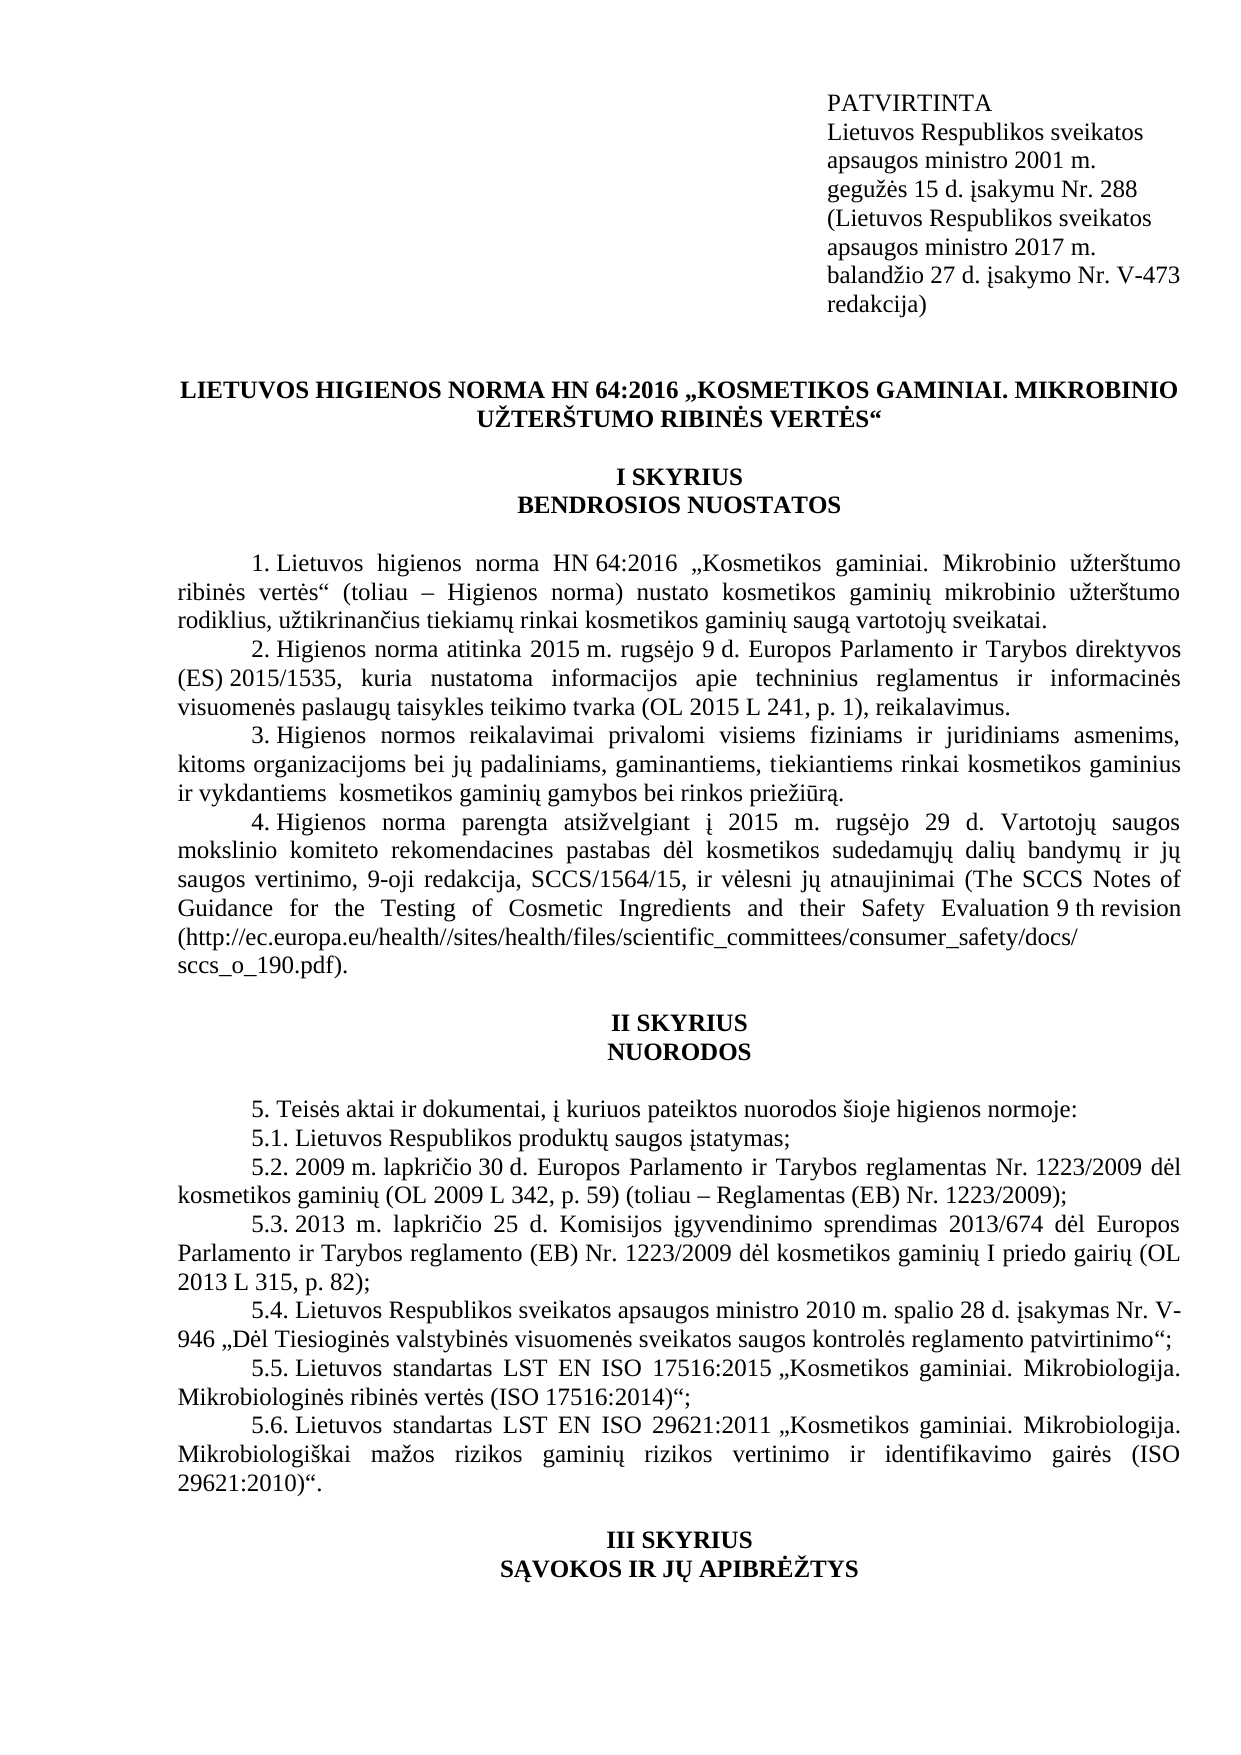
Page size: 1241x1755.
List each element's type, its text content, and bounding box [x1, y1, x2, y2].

text II SKYRIUS [177, 1008, 1181, 1037]
text 5.5. Lietuvos standartas LST EN ISO 17516:2015 „Kosmetikos gaminiai. Mikrobiologija. Mikrobiologinės ribinės vertės (ISO 17516:2014)“; [177, 1353, 1181, 1410]
text 5. Teisės aktai ir dokumentai, į kuriuos pateiktos nuorodos šioje higienos normoje: [177, 1094, 1181, 1123]
text nuorodos [177, 1037, 1181, 1065]
text 3. Higienos normos reikalavimai privalomi visiems fiziniams ir juridiniams asmenims, kitoms organizacijoms bei jų padaliniams, gaminantiems, tiekiantiems rinkai kosmetikos gaminius ir vykdantiems kosmetikos gaminių gamybos bei rinkos priežiūrą. [177, 720, 1181, 807]
text SĄVOKOS IR JŲ APIBRĖŽTYS [177, 1554, 1181, 1583]
text (Lietuvos Respublikos sveikatos apsaugos ministro 2017 m. balandžio 27 d. įsakymo Nr. V-473 [827, 203, 1181, 289]
text 4. Higienos norma parengta atsižvelgiant į 2015 m. rugsėjo 29 d. Vartotojų saugos mokslinio komiteto rekomendacines pastabas dėl kosmetikos sudedamųjų dalių bandymų ir jų saugos vertinimo, 9-oji redakcija, SCCS/1564/15, ir vėlesni jų atnaujinimai (The SCCS Notes of Guidance for the Testing of Cosmetic Ingredients and their Safety Evaluation 9 th revision (http://ec.europa.eu/health//sites/health/files/scientific_committees/consumer_safety/docs/sccs_o_190.pdf). [177, 807, 1181, 979]
text 5.2. 2009 m. lapkričio 30 d. Europos Parlamento ir Tarybos reglamentas Nr. 1223/2009 dėl kosmetikos gaminių (OL 2009 L 342, p. 59) (toliau – Reglamentas (EB) Nr. 1223/2009); [177, 1152, 1181, 1209]
text 5.6. Lietuvos standartas LST EN ISO 29621:2011 „Kosmetikos gaminiai. Mikrobiologija. Mikrobiologiškai mažos rizikos gaminių rizikos vertinimo ir identifikavimo gairės (ISO 29621:2010)“. [177, 1410, 1181, 1497]
text redakcija) [827, 289, 1181, 318]
text PATVIRTINTA [827, 88, 1181, 117]
text 5.3. 2013 m. lapkričio 25 d. Komisijos įgyvendinimo sprendimas 2013/674 dėl Europos Parlamento ir Tarybos reglamento (EB) Nr. 1223/2009 dėl kosmetikos gaminių I priedo gairių (OL 2013 L 315, p. 82); [177, 1209, 1181, 1295]
text bendrosios nuostatos [177, 490, 1181, 519]
text LIETUVOS HIGIENOS NORMA HN 64:2016 „KOSMETIKOS GAMINIAI. mikrobinio užterštumo ribinės vertės“ [177, 375, 1181, 433]
text 5.1. Lietuvos Respublikos produktų saugos įstatymas; [177, 1123, 1181, 1152]
text 5.4. Lietuvos Respublikos sveikatos apsaugos ministro 2010 m. spalio 28 d. įsakymas Nr. V-946 „Dėl Tiesioginės valstybinės visuomenės sveikatos saugos kontrolės reglamento patvirtinimo“; [177, 1295, 1181, 1353]
text 1. Lietuvos higienos norma HN 64:2016 „Kosmetikos gaminiai. Mikrobinio užterštumo ribinės vertės“ (toliau – Higienos norma) nustato kosmetikos gaminių mikrobinio užterštumo rodiklius, užtikrinančius tiekiamų rinkai kosmetikos gaminių saugą vartotojų sveikatai. [177, 548, 1181, 634]
text Lietuvos Respublikos sveikatos apsaugos ministro 2001 m. gegužės 15 d. įsakymu Nr. 288 [827, 117, 1181, 203]
text I skyrius [177, 462, 1181, 490]
text 2. Higienos norma atitinka 2015 m. rugsėjo 9 d. Europos Parlamento ir Tarybos direktyvos (ES) 2015/1535, kuria nustatoma informacijos apie techninius reglamentus ir informacinės visuomenės paslaugų taisykles teikimo tvarka (OL 2015 L 241, p. 1), reikalavimus. [177, 634, 1181, 720]
text III SKYRIUS [177, 1525, 1181, 1554]
